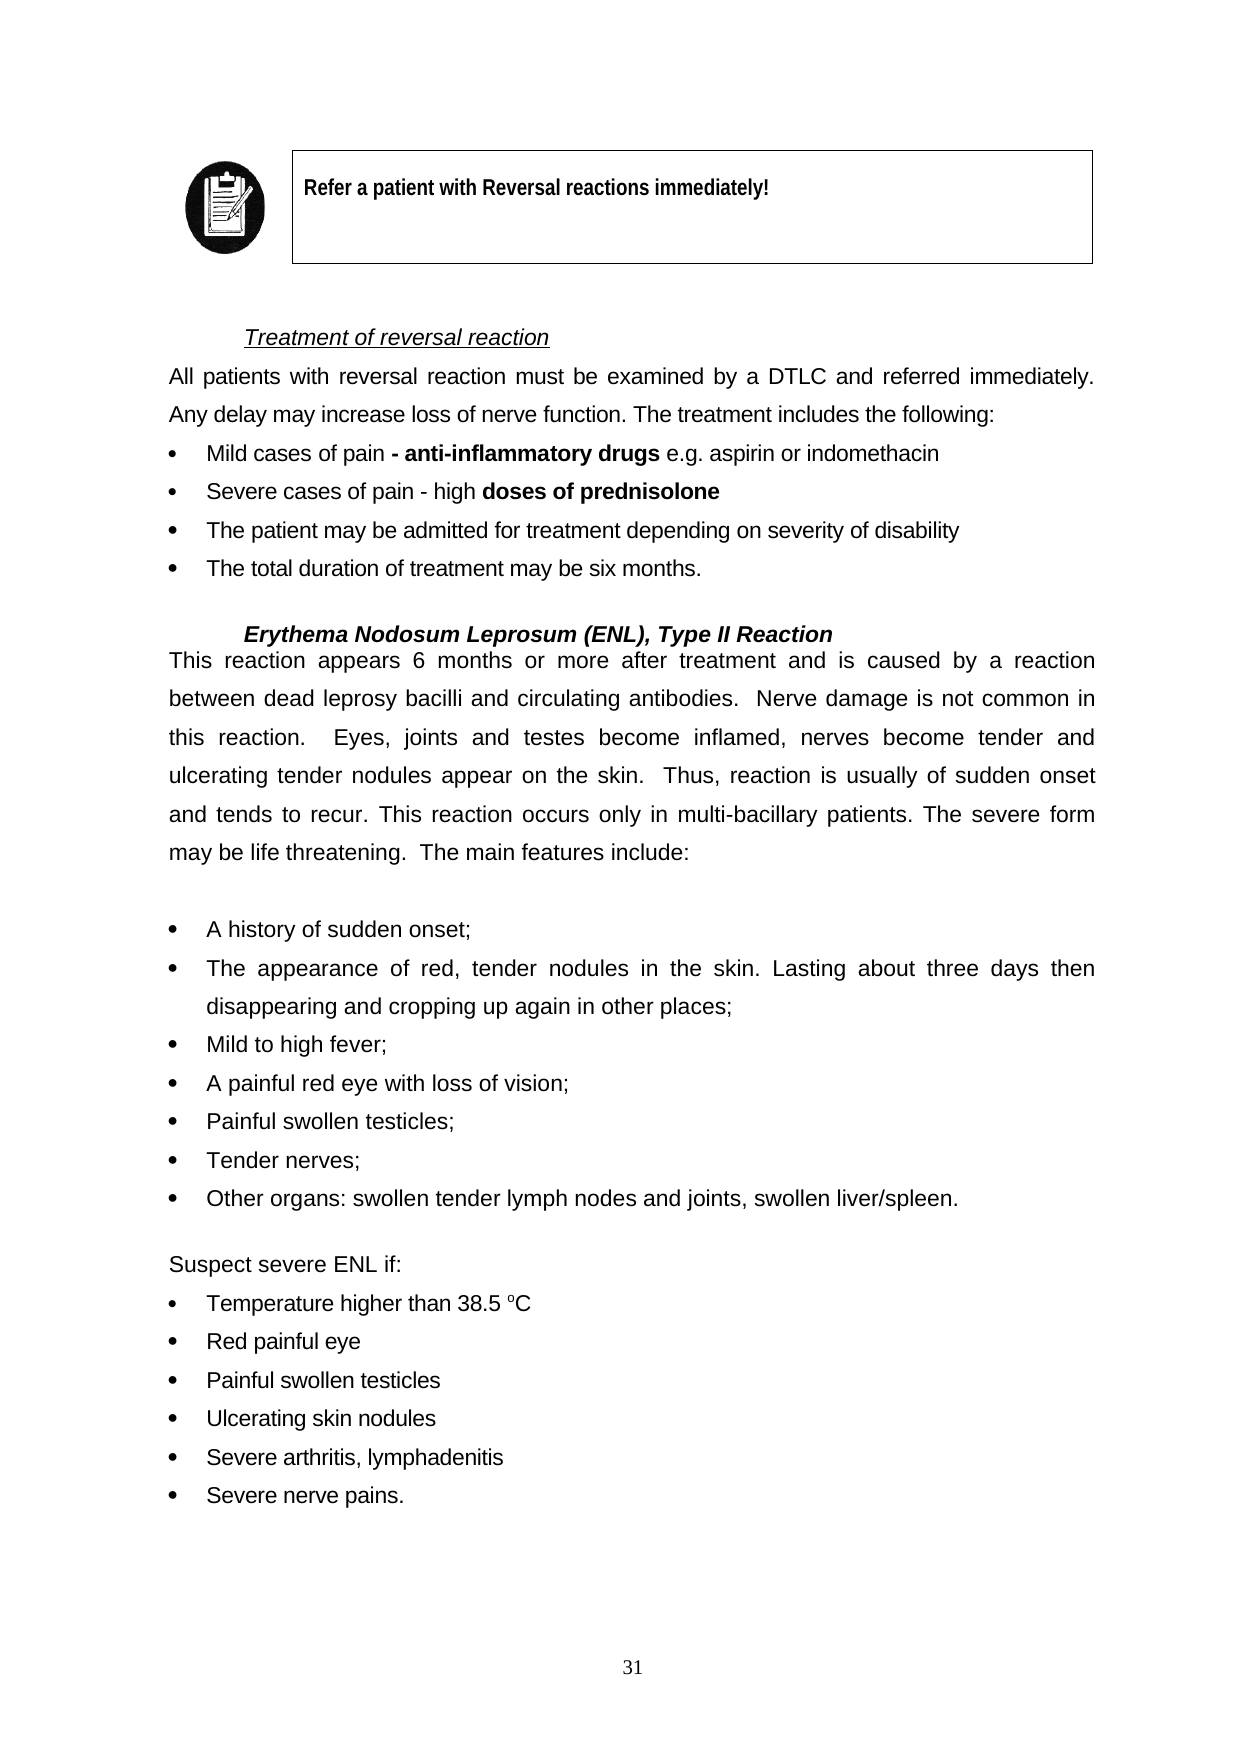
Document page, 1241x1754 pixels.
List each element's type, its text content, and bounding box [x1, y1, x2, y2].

list Mild to high fever; [169, 1032, 1096, 1058]
list The total duration of treatment may be six months. [169, 556, 1096, 581]
table_header Refer a patient with Reversal reactions immediately! [293, 151, 1092, 262]
list The appearance of red, tender nodules in the skin. Lasting about three days then disappearing and cropping up again in other places; [169, 955, 1096, 1019]
list A painful red eye with loss of vision; [169, 1071, 1096, 1096]
text This reaction appears 6 months or more after treatment and is caused by a reaction between dead leprosy bacilli and circulating antibodies. Nerve damage is not common in this reaction. Eyes, joints and testes become inflamed, nerves become tender and ulcerating tender nodules appear on the skin. Thus, reaction is usually of sudden onset and tends to recur. This reaction occurs only in multi-bacillary patients. The severe form may be life threatening. The main features include: [169, 648, 1096, 866]
list Ulcerating skin nodules [169, 1406, 1096, 1432]
list Tender nerves; [169, 1147, 1096, 1173]
table_header [158, 150, 292, 262]
list The patient may be admitted for treatment depending on severity of disability [169, 517, 1096, 543]
text All patients with reversal reaction must be examined by a DTLC and referred immediately. Any delay may increase loss of nerve function. The treatment includes the following: [169, 363, 1096, 428]
subtitle Treatment of reversal reaction [169, 325, 1096, 351]
text Suspect severe ENL if: [169, 1252, 1096, 1278]
picture [185, 160, 265, 254]
list Temperature higher than 38.5 oC [169, 1291, 1096, 1316]
list Severe cases of pain - high doses of prednisolone [169, 479, 1096, 504]
list Mild cases of pain - anti-inflamma­tory drugs e.g. aspirin or indomethacin [169, 440, 1096, 466]
list Other organs: swollen tender lymph nodes and joints, swollen liver/spleen. [169, 1186, 1096, 1211]
list Painful swollen testicles [169, 1367, 1096, 1393]
list Red painful eye [169, 1329, 1096, 1355]
list Painful swollen testicles; [169, 1109, 1096, 1134]
subtitle Erythema Nodosum Leprosum (ENL), Type II Reaction [169, 622, 1096, 648]
list Severe nerve pains. [169, 1483, 1096, 1508]
list Severe arthritis, lymphadenitis [169, 1444, 1096, 1470]
list A history of sudden onset; [169, 917, 1096, 942]
